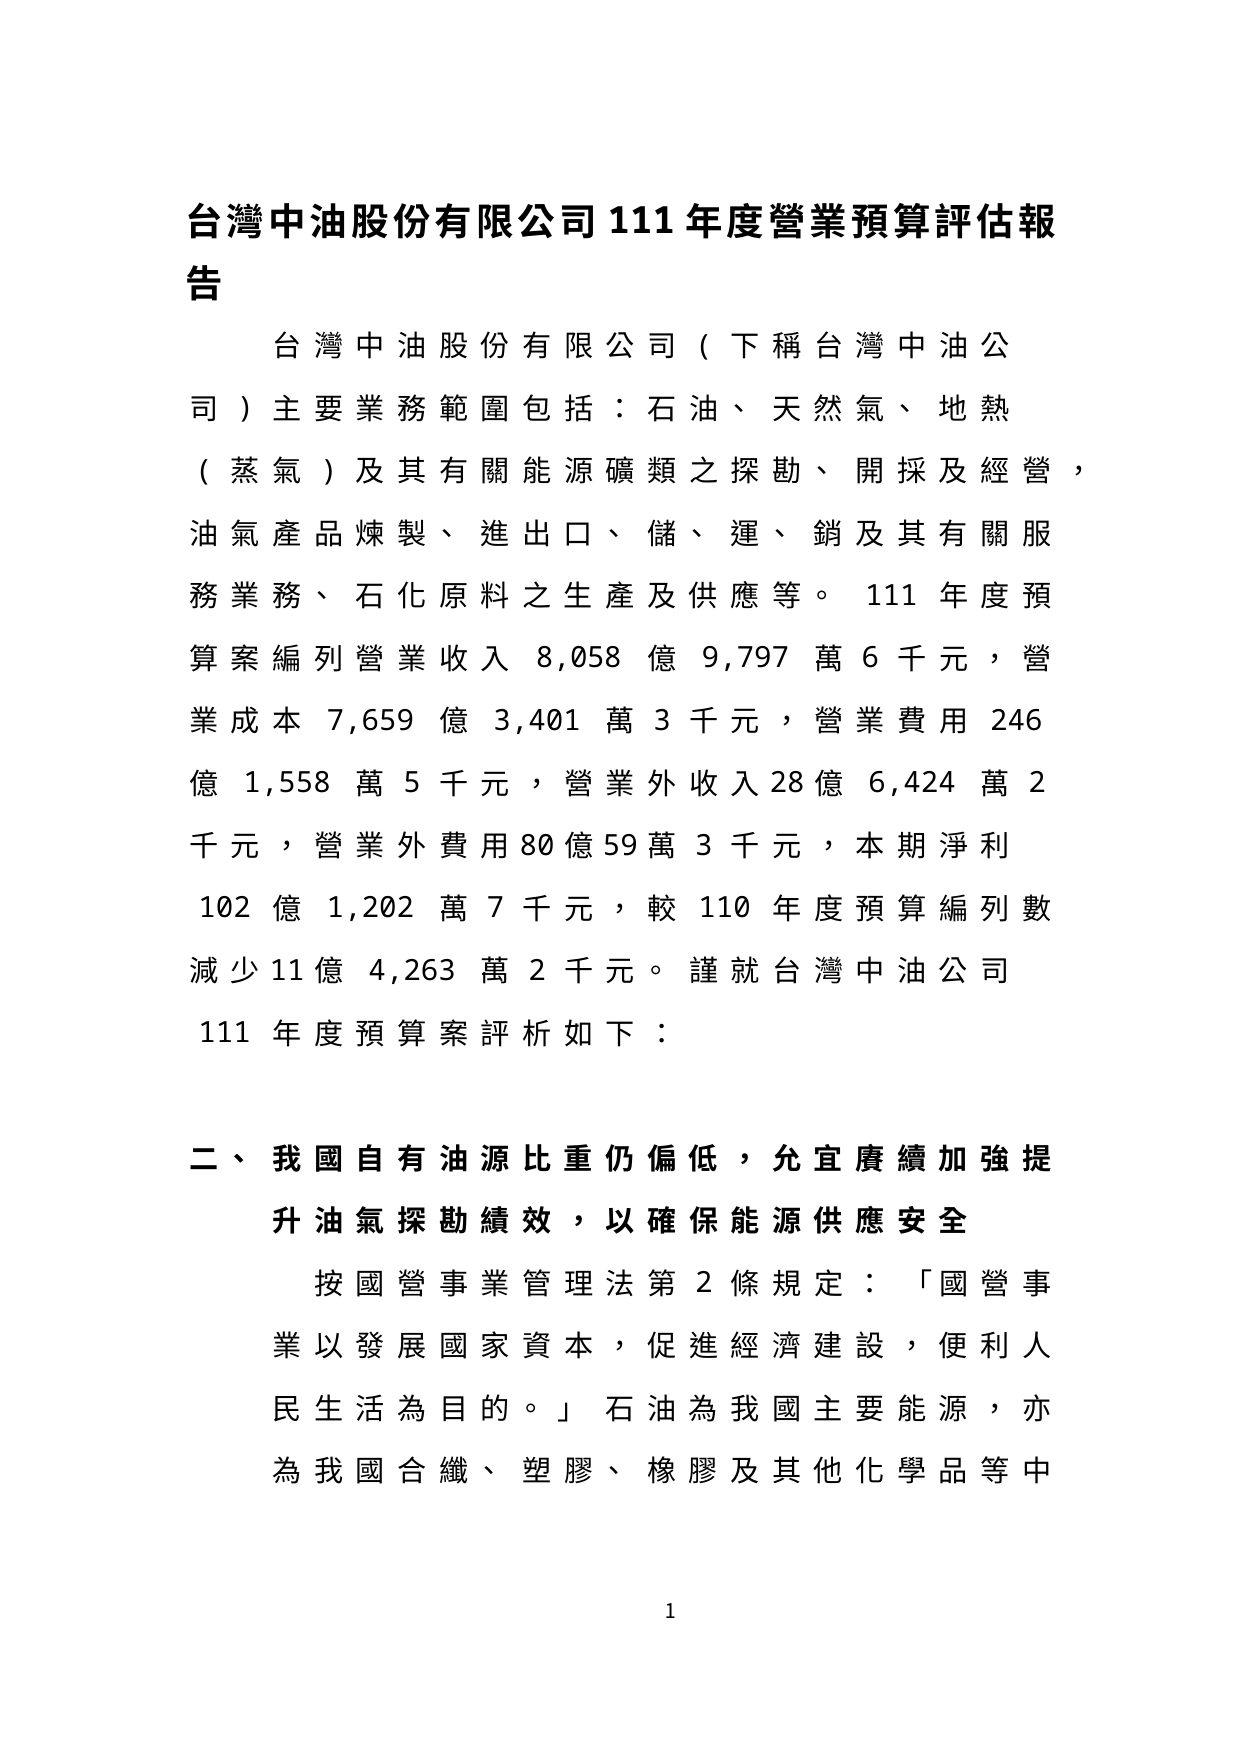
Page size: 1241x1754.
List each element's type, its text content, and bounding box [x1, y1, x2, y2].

text 台灣中油股份有限公司(下稱台灣中油公司)主要業務範圍包括：石油、天然氣、地熱(蒸氣)及其有關能源礦類之探勘、開採及經營，油氣產品煉製、進出口、儲、運、銷及其有關服務業務、石化原料之生產及供應等。111年度預算案編列營業收入8,058億9,797萬6千元，營業成本7,659億3,401萬3千元，營業費用246億1,558萬5千元，營業外收入28億6,424萬2千元，營業外費用80億59萬3千元，本期淨利102億1,202萬7千元，較110年度預算編列數減少11億4,263萬2千元。謹就台灣中油公司111年度預算案評析如下： [183, 302, 1058, 1052]
text 二、我國自有油源比重仍偏低，允宜賡續加強提升油氣探勘績效，以確保能源供應安全 [183, 1115, 1058, 1240]
text 台灣中油股份有限公司111年度營業預算評估報告 [183, 177, 1058, 302]
text 按國營事業管理法第2條規定：「國營事業以發展國家資本，促進經濟建設，便利人民生活為目的。」石油為我國主要能源，亦為我國合纖、塑膠、橡膠及其他化學品等中下游石化產業基本原料來源。惟我國自有能源甚少，97%以上之能源均仰賴進口，凸顯我國能源供給及石化產業供應鏈之脆弱。經查: [242, 1240, 1058, 1490]
